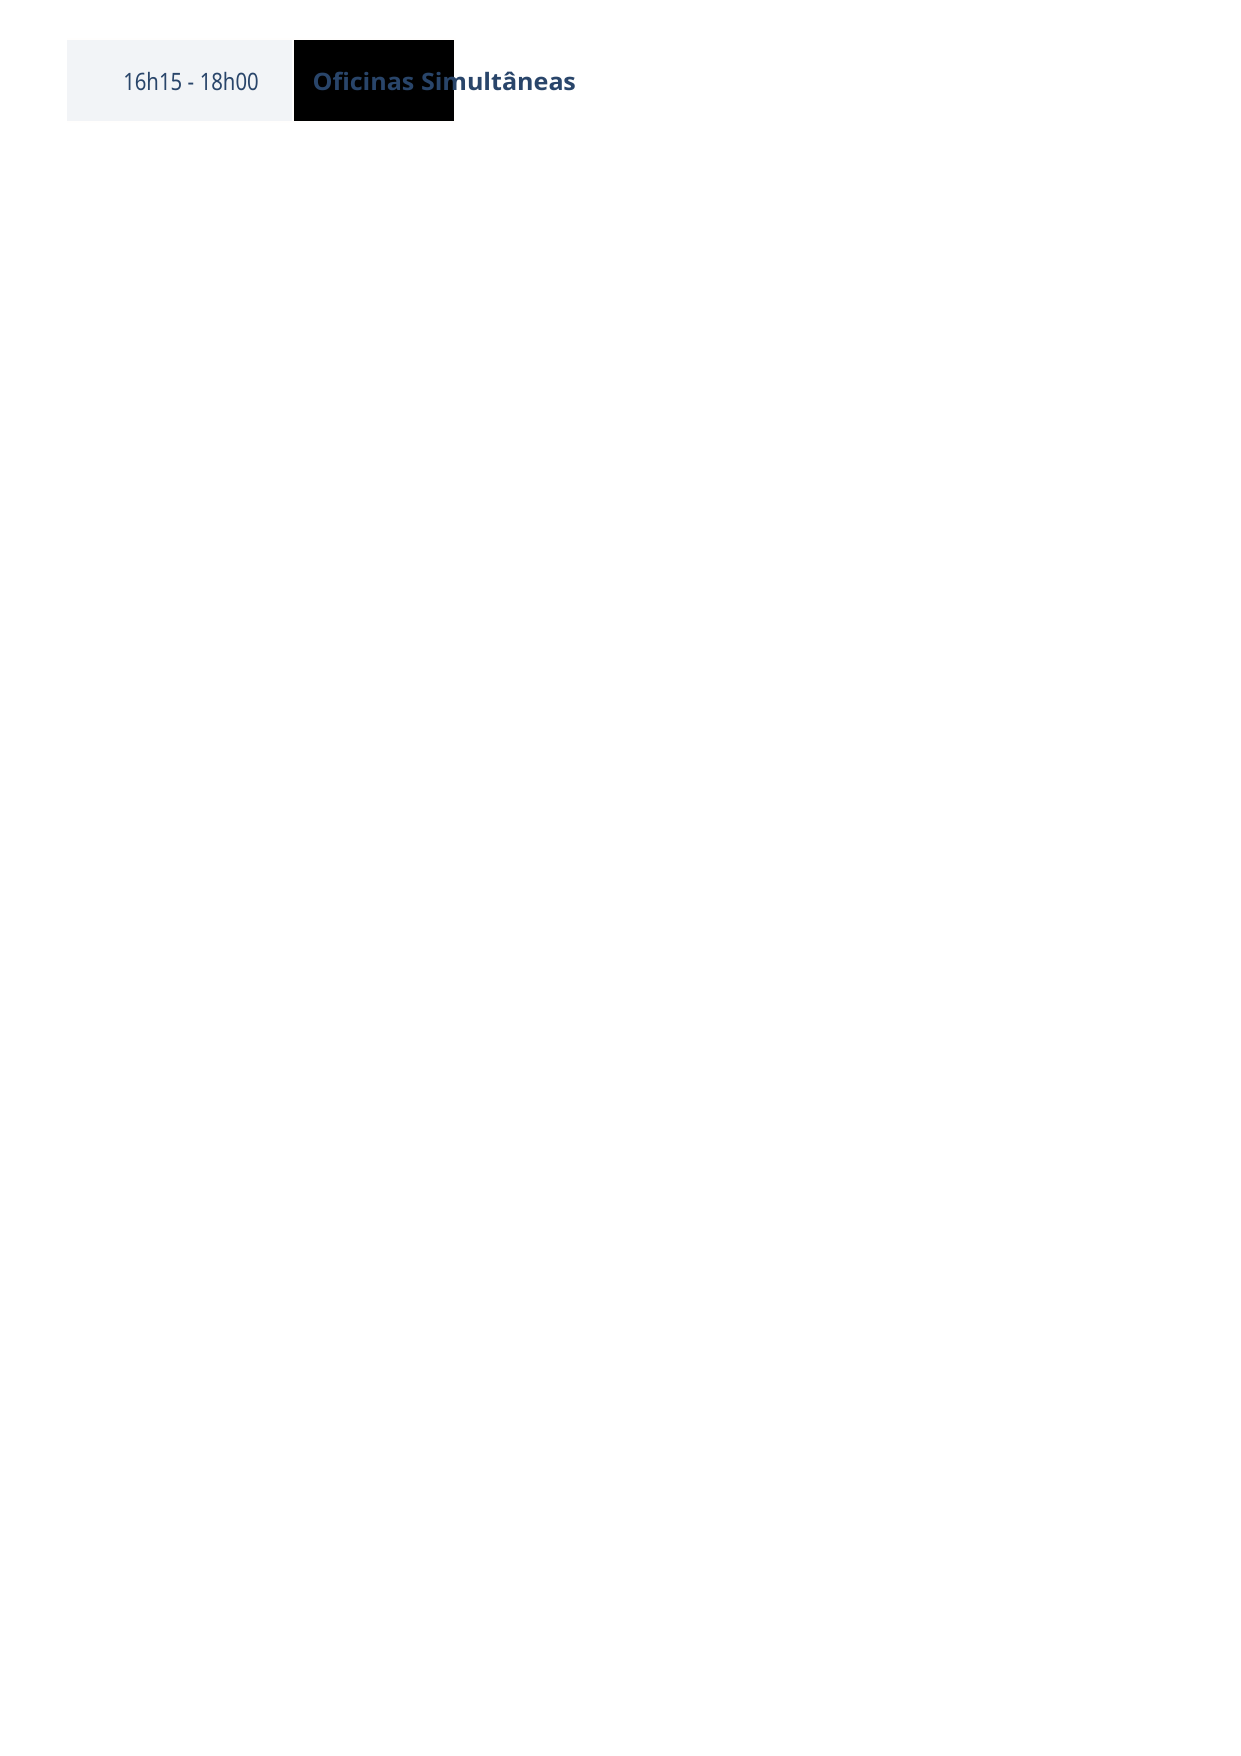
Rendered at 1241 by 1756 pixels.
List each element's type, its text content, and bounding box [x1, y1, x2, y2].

table_cell Oficinas Simultâneas - Continuação [294, 40, 454, 121]
table_cell 16h15 - 18h00 [67, 40, 292, 121]
